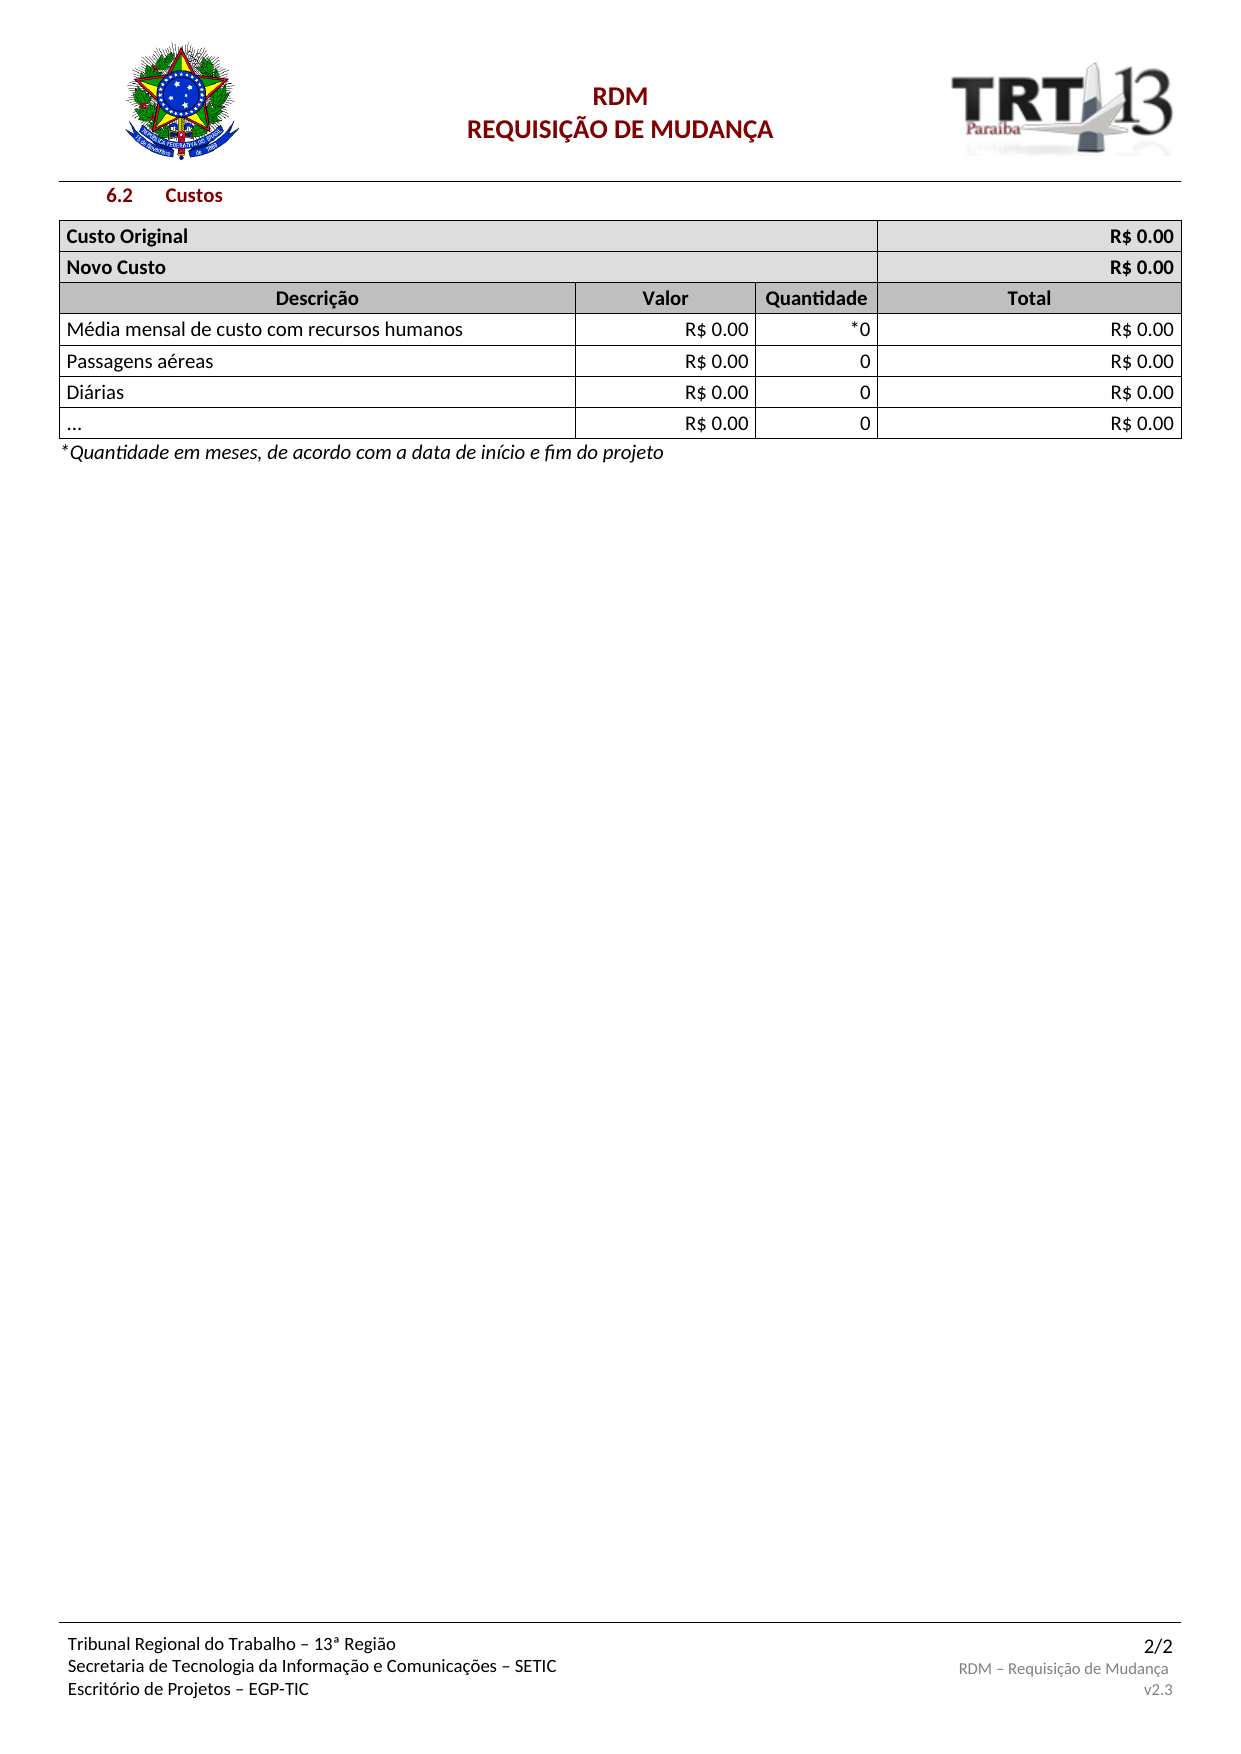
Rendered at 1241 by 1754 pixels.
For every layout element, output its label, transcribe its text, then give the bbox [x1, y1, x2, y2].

table_cell ... [60, 408, 575, 438]
table_header Custo Original [60, 221, 877, 251]
table_cell R$ 0,00 [878, 408, 1181, 438]
table_cell R$ 0,00 [576, 346, 755, 376]
table_cell R$ 0,00 [576, 314, 755, 344]
table_cell R$ 0,00 [878, 377, 1181, 407]
table_cell Novo Custo [60, 252, 877, 282]
table_cell Valor [576, 283, 755, 313]
subtitle Custos [106, 182, 1181, 208]
table_cell Média mensal de custo com recursos humanos [60, 314, 575, 344]
table_cell R$ 0,00 [576, 408, 755, 438]
table_cell Total [878, 283, 1181, 313]
text *Quantidade em meses, de acordo com a data de início e fim do projeto [59, 439, 1181, 465]
table_cell R$ 0,00 [878, 314, 1181, 344]
table_cell Quantidade [756, 283, 877, 313]
table_cell 0 [756, 346, 877, 376]
picture [119, 40, 242, 162]
table_cell Passagens aéreas [60, 346, 575, 376]
table_cell R$ 0,00 [878, 252, 1181, 282]
table_cell Descrição [60, 283, 575, 313]
table_cell Diárias [60, 377, 575, 407]
table_cell R$ 0,00 [878, 346, 1181, 376]
picture [950, 60, 1175, 156]
table_cell *0 [756, 314, 877, 344]
table_cell R$ 0,00 [576, 377, 755, 407]
table_cell 0 [756, 408, 877, 438]
table_cell 0 [756, 377, 877, 407]
table_header R$ 0,00 [878, 221, 1181, 251]
